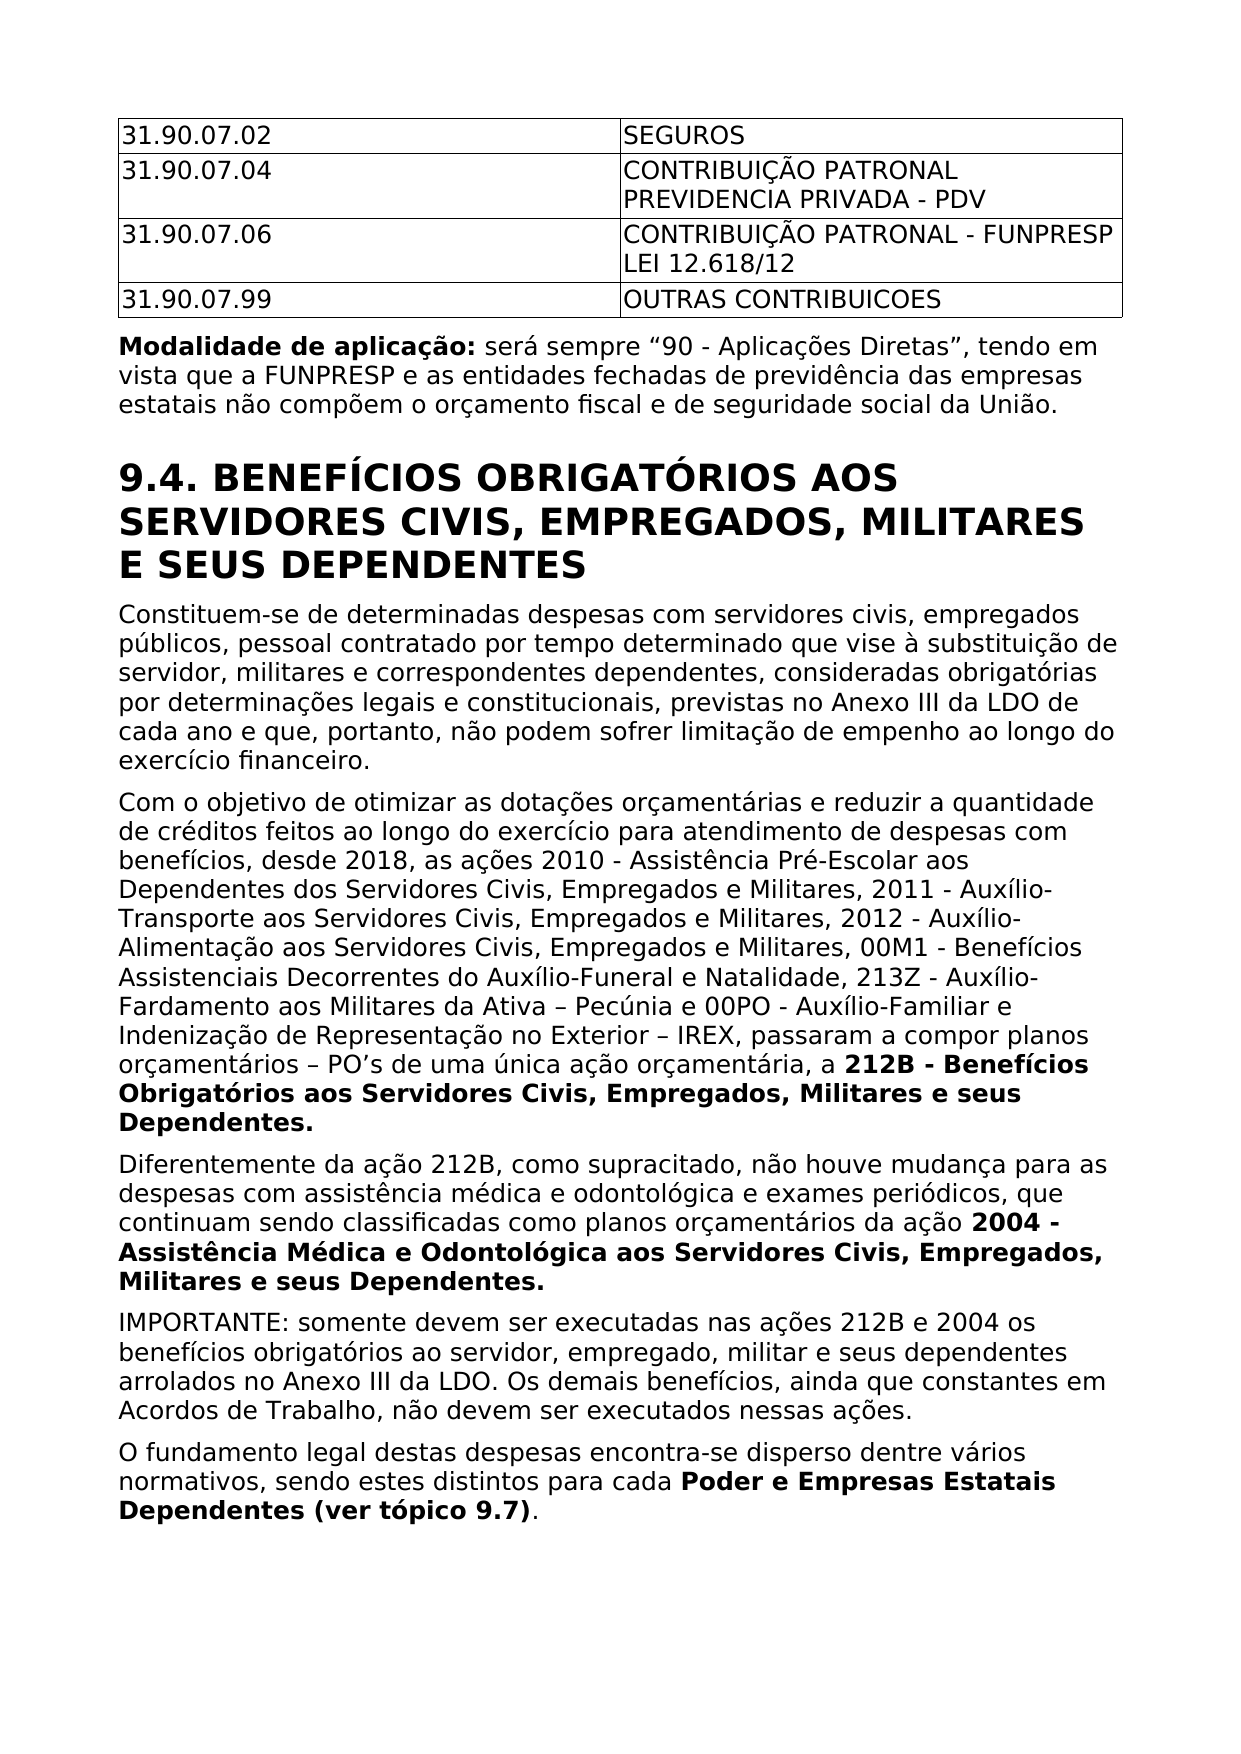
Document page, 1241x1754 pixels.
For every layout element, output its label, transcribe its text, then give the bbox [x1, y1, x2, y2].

table_cell CONTRIBUIÇÃO PATRONAL - FUNPRESP LEI 12.618/12 [621, 219, 1122, 282]
text O fundamento legal destas despesas encontra-se disperso dentre vários normativos, sendo estes distintos para cada Poder e Empresas Estatais Dependentes (ver tópico 9.7). [118, 1438, 1122, 1525]
text Modalidade de aplicação: será sempre “90 - Aplicações Diretas”, tendo em vista que a FUNPRESP e as entidades fechadas de previdência das empresas estatais não compõem o orçamento fiscal e de seguridade social da União. [118, 332, 1122, 419]
text Constituem-se de determinadas despesas com servidores civis, empregados públicos, pessoal contratado por tempo determinado que vise à substituição de servidor, militares e correspondentes dependentes, consideradas obrigatórias por determinações legais e constitucionais, previstas no Anexo III da LDO de cada ano e que, portanto, não podem sofrer limitação de empenho ao longo do exercício financeiro. [118, 600, 1122, 775]
table_cell SEGUROS [621, 119, 1122, 153]
table_cell OUTRAS CONTRIBUICOES [621, 283, 1122, 317]
text Com o objetivo de otimizar as dotações orçamentárias e reduzir a quantidade de créditos feitos ao longo do exercício para atendimento de despesas com benefícios, desde 2018, as ações 2010 - Assistência Pré-Escolar aos Dependentes dos Servidores Civis, Empregados e Militares, 2011 - Auxílio-Transporte aos Servidores Civis, Empregados e Militares, 2012 - Auxílio-Alimentação aos Servidores Civis, Empregados e Militares, 00M1 - Benefícios Assistenciais Decorrentes do Auxílio-Funeral e Natalidade, 213Z - Auxílio-Fardamento aos Militares da Ativa – Pecúnia e 00PO - Auxílio-Familiar e Indenização de Representação no Exterior – IREX, passaram a compor planos orçamentários – PO’s de uma única ação orçamentária, a 212B - Benefícios Obrigatórios aos Servidores Civis, Empregados, Militares e seus Dependentes. [118, 788, 1122, 1138]
text Diferentemente da ação 212B, como supracitado, não houve mudança para as despesas com assistência médica e odontológica e exames periódicos, que continuam sendo classificadas como planos orçamentários da ação 2004 - Assistência Médica e Odontológica aos Servidores Civis, Empregados, Militares e seus Dependentes. [118, 1150, 1122, 1296]
table_cell 31.90.07.04 [119, 154, 620, 217]
table_cell CONTRIBUIÇÃO PATRONAL PREVIDENCIA PRIVADA - PDV [621, 154, 1122, 217]
table_cell 31.90.07.99 [119, 283, 620, 317]
table_cell 31.90.07.06 [119, 219, 620, 282]
subtitle 9.4. BENEFÍCIOS OBRIGATÓRIOS AOS SERVIDORES CIVIS, EMPREGADOS, MILITARES E SEUS DEPENDENTES [118, 457, 1122, 588]
table_cell 31.90.07.02 [119, 119, 620, 153]
text IMPORTANTE: somente devem ser executadas nas ações 212B e 2004 os benefícios obrigatórios ao servidor, empregado, militar e seus dependentes arrolados no Anexo III da LDO. Os demais benefícios, ainda que constantes em Acordos de Trabalho, não devem ser executados nessas ações. [118, 1308, 1122, 1425]
